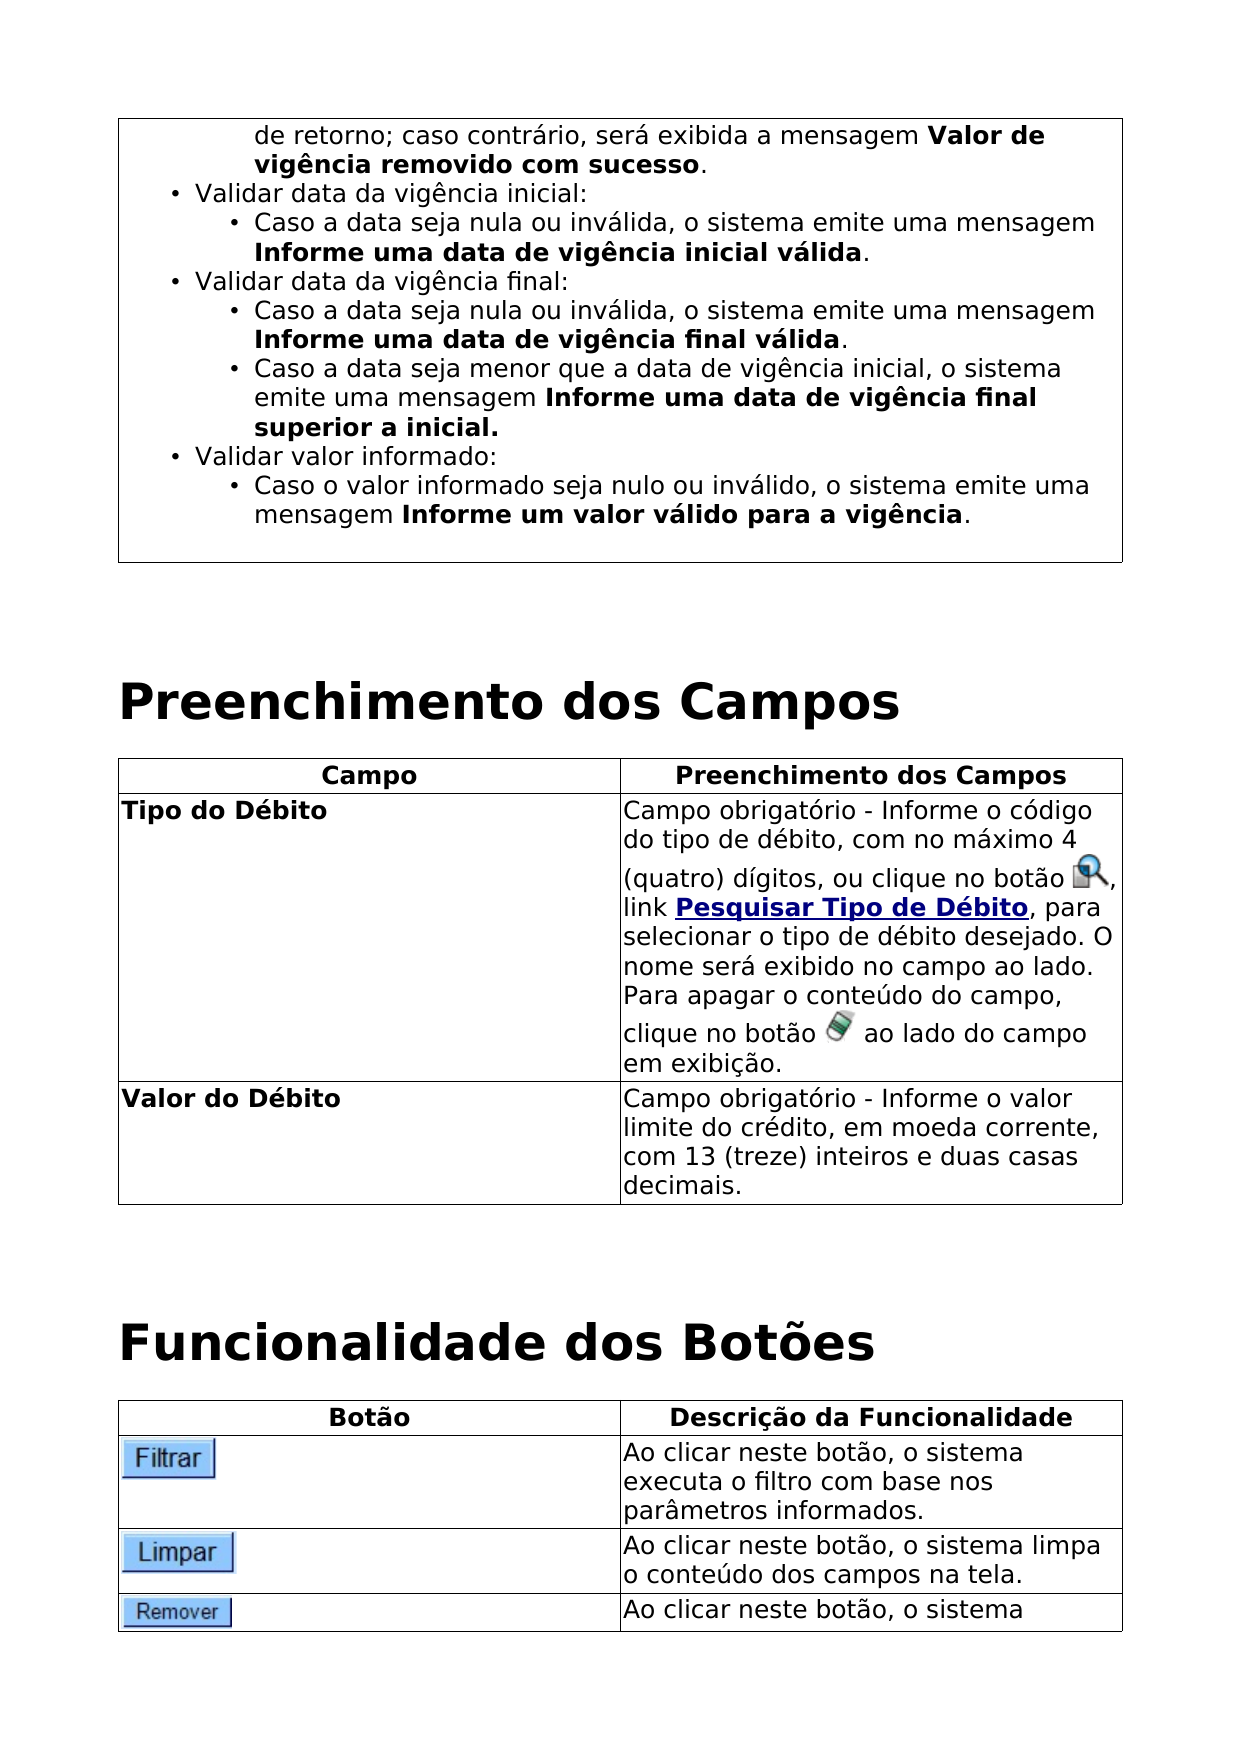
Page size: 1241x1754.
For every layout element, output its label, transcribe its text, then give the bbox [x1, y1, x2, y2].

table_cell Tipo do Débito [119, 794, 620, 1081]
table_cell Ao clicar neste botão, o sistema executa o filtro com base nos parâmetros informados. [621, 1436, 1122, 1528]
subtitle Preenchimento dos Campos [118, 673, 1122, 731]
picture [121, 1531, 237, 1574]
table_cell Ao clicar neste botão, o sistema limpa o conteúdo dos campos na tela. [621, 1529, 1122, 1592]
picture [121, 1595, 232, 1629]
table_cell Ao clicar neste botão, o sistema [621, 1594, 1122, 1631]
table_header Botão [119, 1401, 620, 1435]
table_cell Valor do Débito [119, 1082, 620, 1203]
picture [824, 1010, 856, 1043]
table_cell [119, 1436, 620, 1528]
table_header Campo [119, 759, 620, 793]
picture [1072, 854, 1109, 888]
table_cell [119, 1529, 620, 1592]
table_cell Campo obrigatório - Informe o código do tipo de débito, com no máximo 4 (quatro) dígitos, ou clique no botão , link Pesquisar Tipo de Débito, para selecionar o tipo de débito desejado. O nome será exibido no campo ao lado. Para apagar o conteúdo do campo, clique no botão ao lado do campo em exibição. [621, 794, 1122, 1081]
table_header de retorno; caso contrário, será exibida a mensagem Valor de vigência removido com sucesso. Validar data da vigência inicial: Caso a data seja nula ou inválida, o sistema emite uma mensagem Informe uma data de vigência inicial válida. Validar data da vigência final: Caso a data seja nula ou inválida, o sistema emite uma mensagem Informe uma data de vigência final válida. Caso a data seja menor que a data de vigência inicial, o sistema emite uma mensagem Informe uma data de vigência final superior a inicial. Validar valor informado: Caso o valor informado seja nulo ou inválido, o sistema emite uma mensagem Informe um valor válido para a vigência. [119, 119, 1122, 562]
picture [121, 1437, 217, 1480]
table_cell [119, 1594, 620, 1631]
table_header Preenchimento dos Campos [621, 759, 1122, 793]
table_header Descrição da Funcionalidade [621, 1401, 1122, 1435]
table_cell Campo obrigatório - Informe o valor limite do crédito, em moeda corrente, com 13 (treze) inteiros e duas casas decimais. [621, 1082, 1122, 1203]
subtitle Funcionalidade dos Botões [118, 1314, 1122, 1372]
